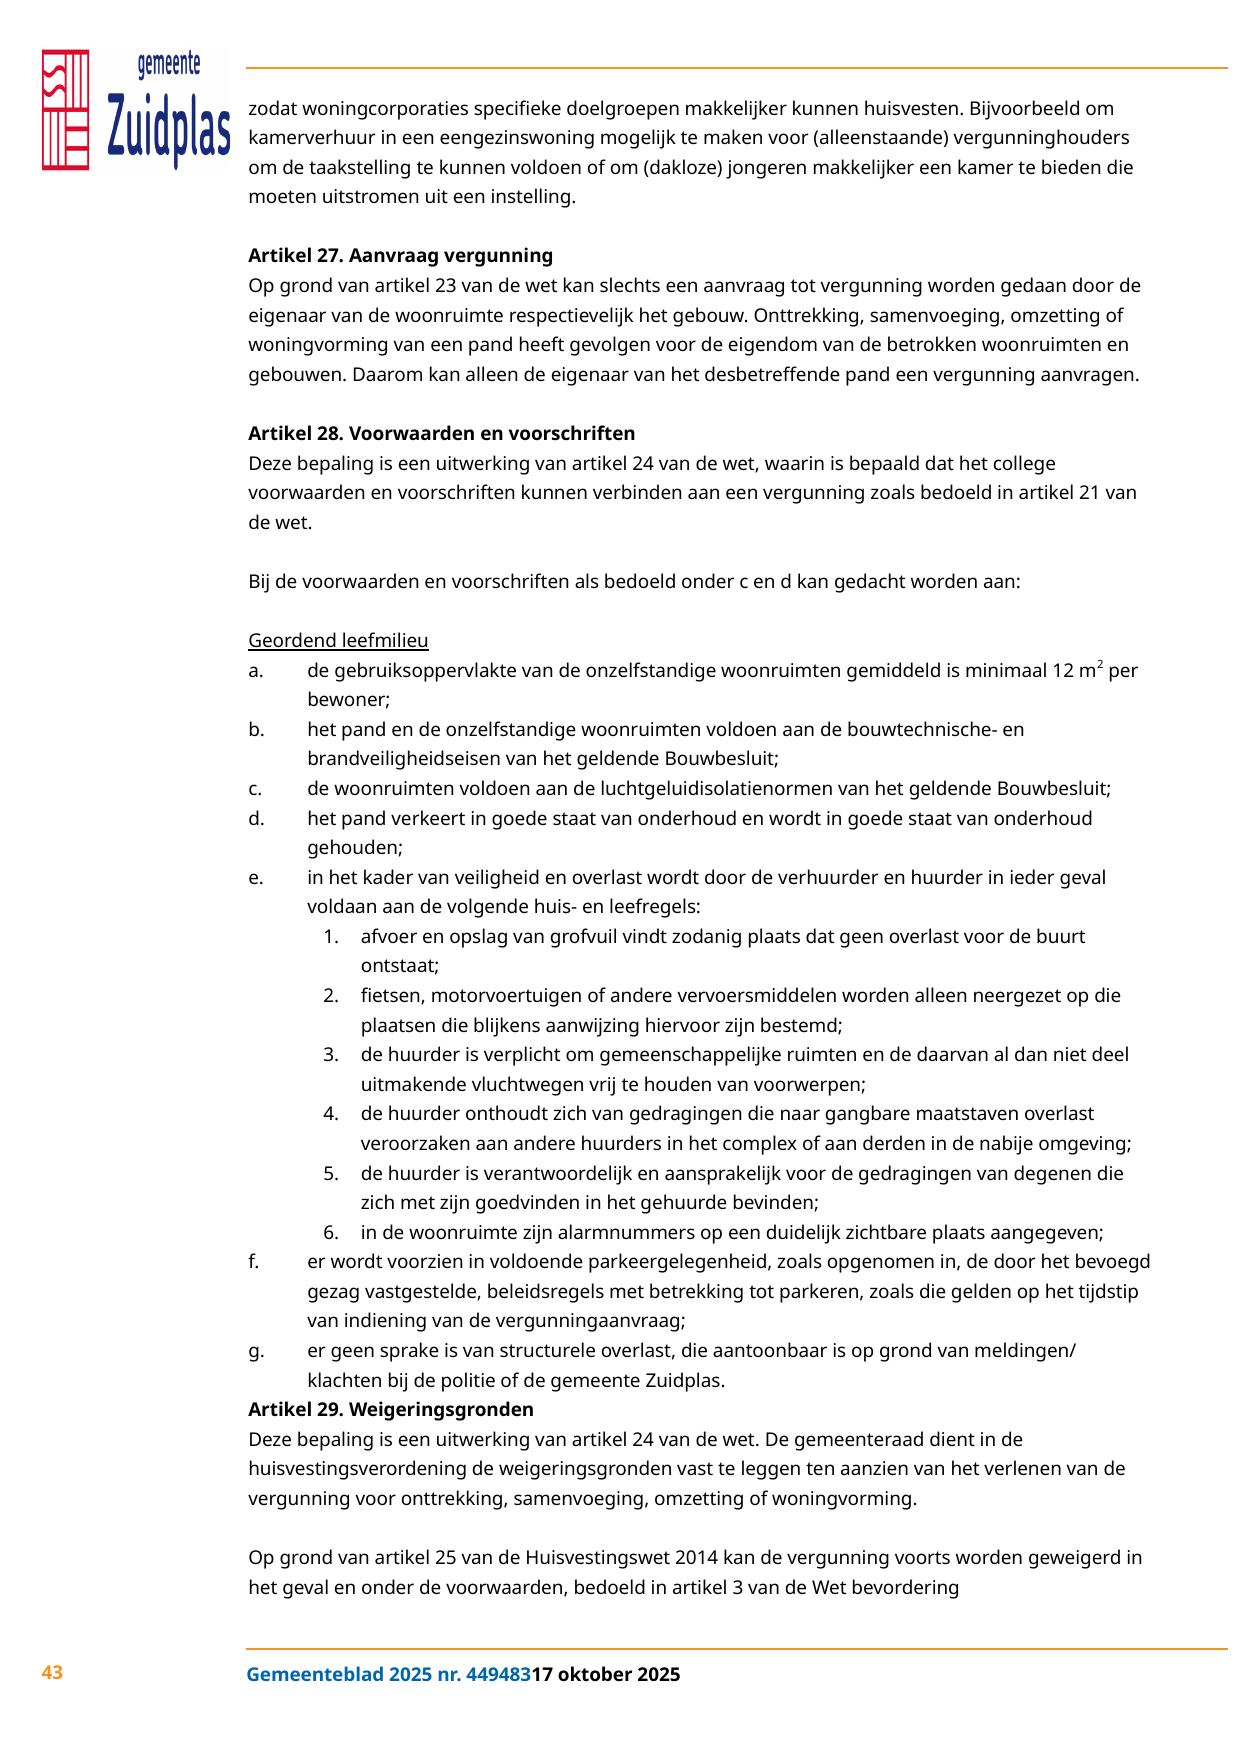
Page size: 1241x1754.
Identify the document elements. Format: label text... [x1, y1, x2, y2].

text Op grond van artikel 25 van de Huisvestingswet 2014 kan de vergunning voorts worden geweigerd in het geval en onder de voorwaarden, bedoeld in artikel 3 van de Wet bevordering [248, 1544, 1152, 1600]
list de huurder is verplicht om gemeenschappelijke ruimten en de daarvan al dan niet deel uitmakende vluchtwegen vrij te houden van voorwerpen; [323, 1041, 1152, 1097]
list fietsen, motorvoertuigen of andere vervoersmiddelen worden alleen neergezet op die plaatsen die blijkens aanwijzing hiervoor zijn bestemd; [323, 982, 1152, 1038]
list er geen sprake is van structurele overlast, die aantoonbaar is op grond van meldingen/ klachten bij de politie of de gemeente Zuidplas. [248, 1337, 1152, 1393]
text Artikel 27. Aanvraag vergunning [248, 243, 1152, 268]
text Op grond van artikel 23 van de wet kan slechts een aanvraag tot vergunning worden gedaan door de eigenaar van de woonruimte respectievelijk het gebouw. Onttrekking, samenvoeging, omzetting of woningvorming van een pand heeft gevolgen voor de eigendom van de betrokken woonruimten en gebouwen. Daarom kan alleen de eigenaar van het desbetreffende pand een vergunning aanvragen. [248, 272, 1152, 387]
list de woonruimten voldoen aan de luchtgeluidisolatienormen van het geldende Bouwbesluit; [248, 775, 1152, 801]
list het pand en de onzelfstandige woonruimten voldoen aan de bouwtechnische- en brandveiligheidseisen van het geldende Bouwbesluit; [248, 716, 1152, 771]
text zodat woningcorporaties specifieke doelgroepen makkelijker kunnen huisvesten. Bijvoorbeeld om kamerverhuur in een eengezinswoning mogelijk te maken voor (alleenstaande) vergunninghouders om de taakstelling te kunnen voldoen of om (dakloze) jongeren makkelijker een kamer te bieden die moeten uitstromen uit een instelling. [248, 95, 1152, 209]
list de huurder onthoudt zich van gedragingen die naar gangbare maatstaven overlast veroorzaken aan andere huurders in het complex of aan derden in de nabije omgeving; [323, 1101, 1152, 1156]
text Artikel 28. Voorwaarden en voorschriften [248, 420, 1152, 446]
text Bij de voorwaarden en voorschriften als bedoeld onder c en d kan gedacht worden aan: [248, 568, 1152, 594]
text Deze bepaling is een uitwerking van artikel 24 van de wet, waarin is bepaald dat het college voorwaarden en voorschriften kunnen verbinden aan een vergunning zoals bedoeld in artikel 21 van de wet. [248, 450, 1152, 535]
list de gebruiksoppervlakte van de onzelfstandige woonruimten gemiddeld is minimaal 12 m2 per bewoner; [248, 657, 1152, 712]
list er wordt voorzien in voldoende parkeergelegenheid, zoals opgenomen in, de door het bevoegd gezag vastgestelde, beleidsregels met betrekking tot parkeren, zoals die gelden op het tijdstip van indiening van de vergunningaanvraag; [248, 1248, 1152, 1333]
text Deze bepaling is een uitwerking van artikel 24 van de wet. De gemeenteraad dient in de huisvestingsverordening de weigeringsgronden vast te leggen ten aanzien van het verlenen van de vergunning voor onttrekking, samenvoeging, omzetting of woningvorming. [248, 1426, 1152, 1511]
text Geordend leefmilieu [248, 627, 1152, 653]
list de huurder is verantwoordelijk en aansprakelijk voor de gedragingen van degenen die zich met zijn goedvinden in het gehuurde bevinden; [323, 1160, 1152, 1215]
list het pand verkeert in goede staat van onderhoud en wordt in goede staat van onderhoud gehouden; [248, 805, 1152, 860]
list afvoer en opslag van grofvuil vindt zodanig plaats dat geen overlast voor de buurt ontstaat; [323, 923, 1152, 978]
list in de woonruimte zijn alarmnummers op een duidelijk zichtbare plaats aangegeven; [323, 1219, 1152, 1245]
list in het kader van veiligheid en overlast wordt door de verhuurder en huurder in ieder geval voldaan aan de volgende huis- en leefregels: [248, 864, 1152, 919]
text Artikel 29. Weigeringsgronden [248, 1396, 1152, 1422]
picture [41, 47, 231, 172]
